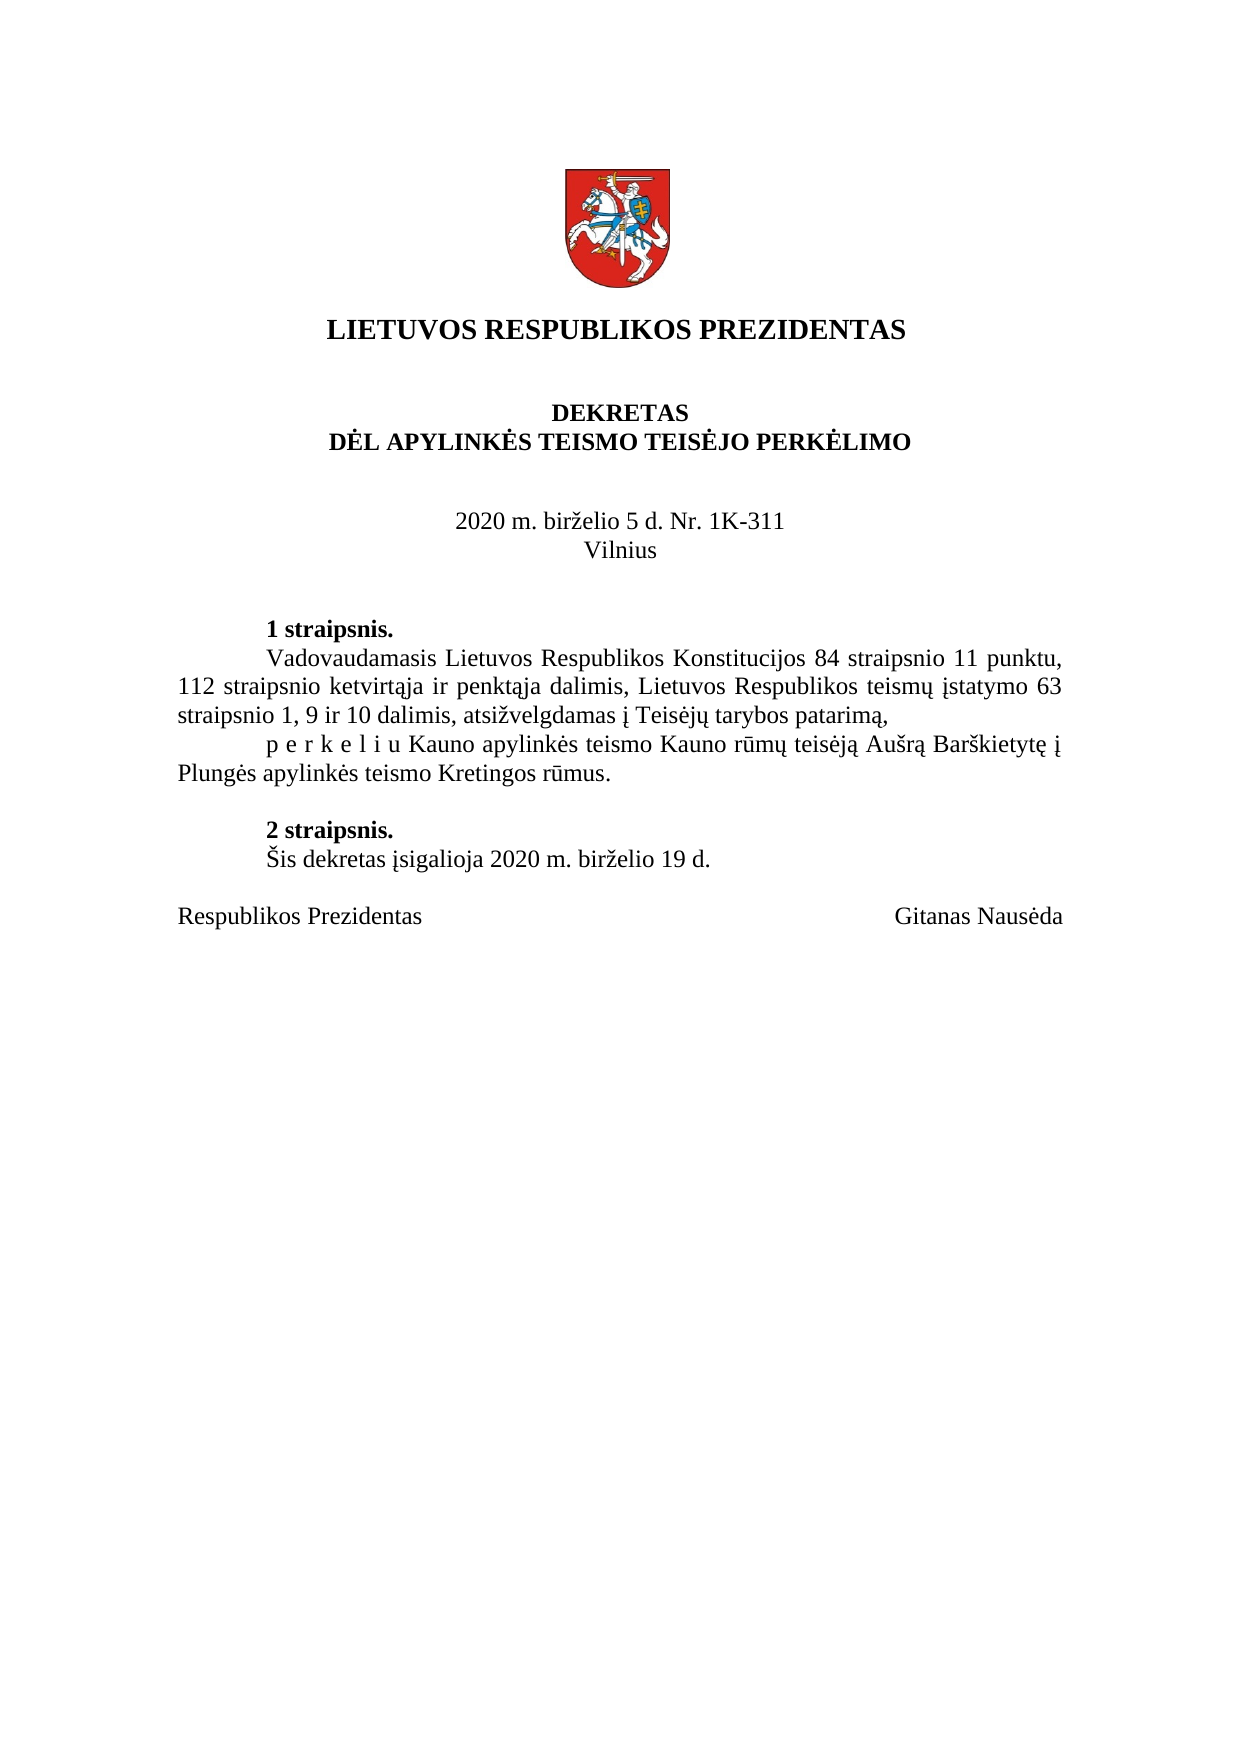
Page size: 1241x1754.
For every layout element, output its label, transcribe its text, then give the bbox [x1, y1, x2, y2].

text 2 straipsnis. [177, 815, 1063, 844]
text 1 straipsnis. [177, 614, 1063, 643]
text 2020 m. birželio 5 d. Nr. 1K-311 [177, 506, 1063, 535]
text Respublikos Prezidentas Gitanas Nausėda [177, 901, 1063, 930]
text Vilnius [177, 535, 1063, 563]
text DEKRETAS [177, 398, 1063, 427]
text p e r k e l i u Kauno apylinkės teismo Kauno rūmų teisėją Aušrą Barškietytę į Plungės apylinkės teismo Kretingos rūmus. [177, 729, 1063, 786]
text LIETUVOS RESPUBLIKOS PREZIDENTAS [177, 312, 1063, 346]
text Šis dekretas įsigalioja 2020 m. birželio 19 d. [177, 844, 1063, 873]
text Dėl APYLINKĖS TEISMO TEISĖJO PERKĖLIMO [177, 427, 1063, 456]
text Vadovaudamasis Lietuvos Respublikos Konstitucijos 84 straipsnio 11 punktu, 112 straipsnio ketvirtąja ir penktąja dalimis, Lietuvos Respublikos teismų įstatymo 63 straipsnio 1, 9 ir 10 dalimis, atsižvelgdamas į Teisėjų tarybos patarimą, [177, 643, 1063, 729]
